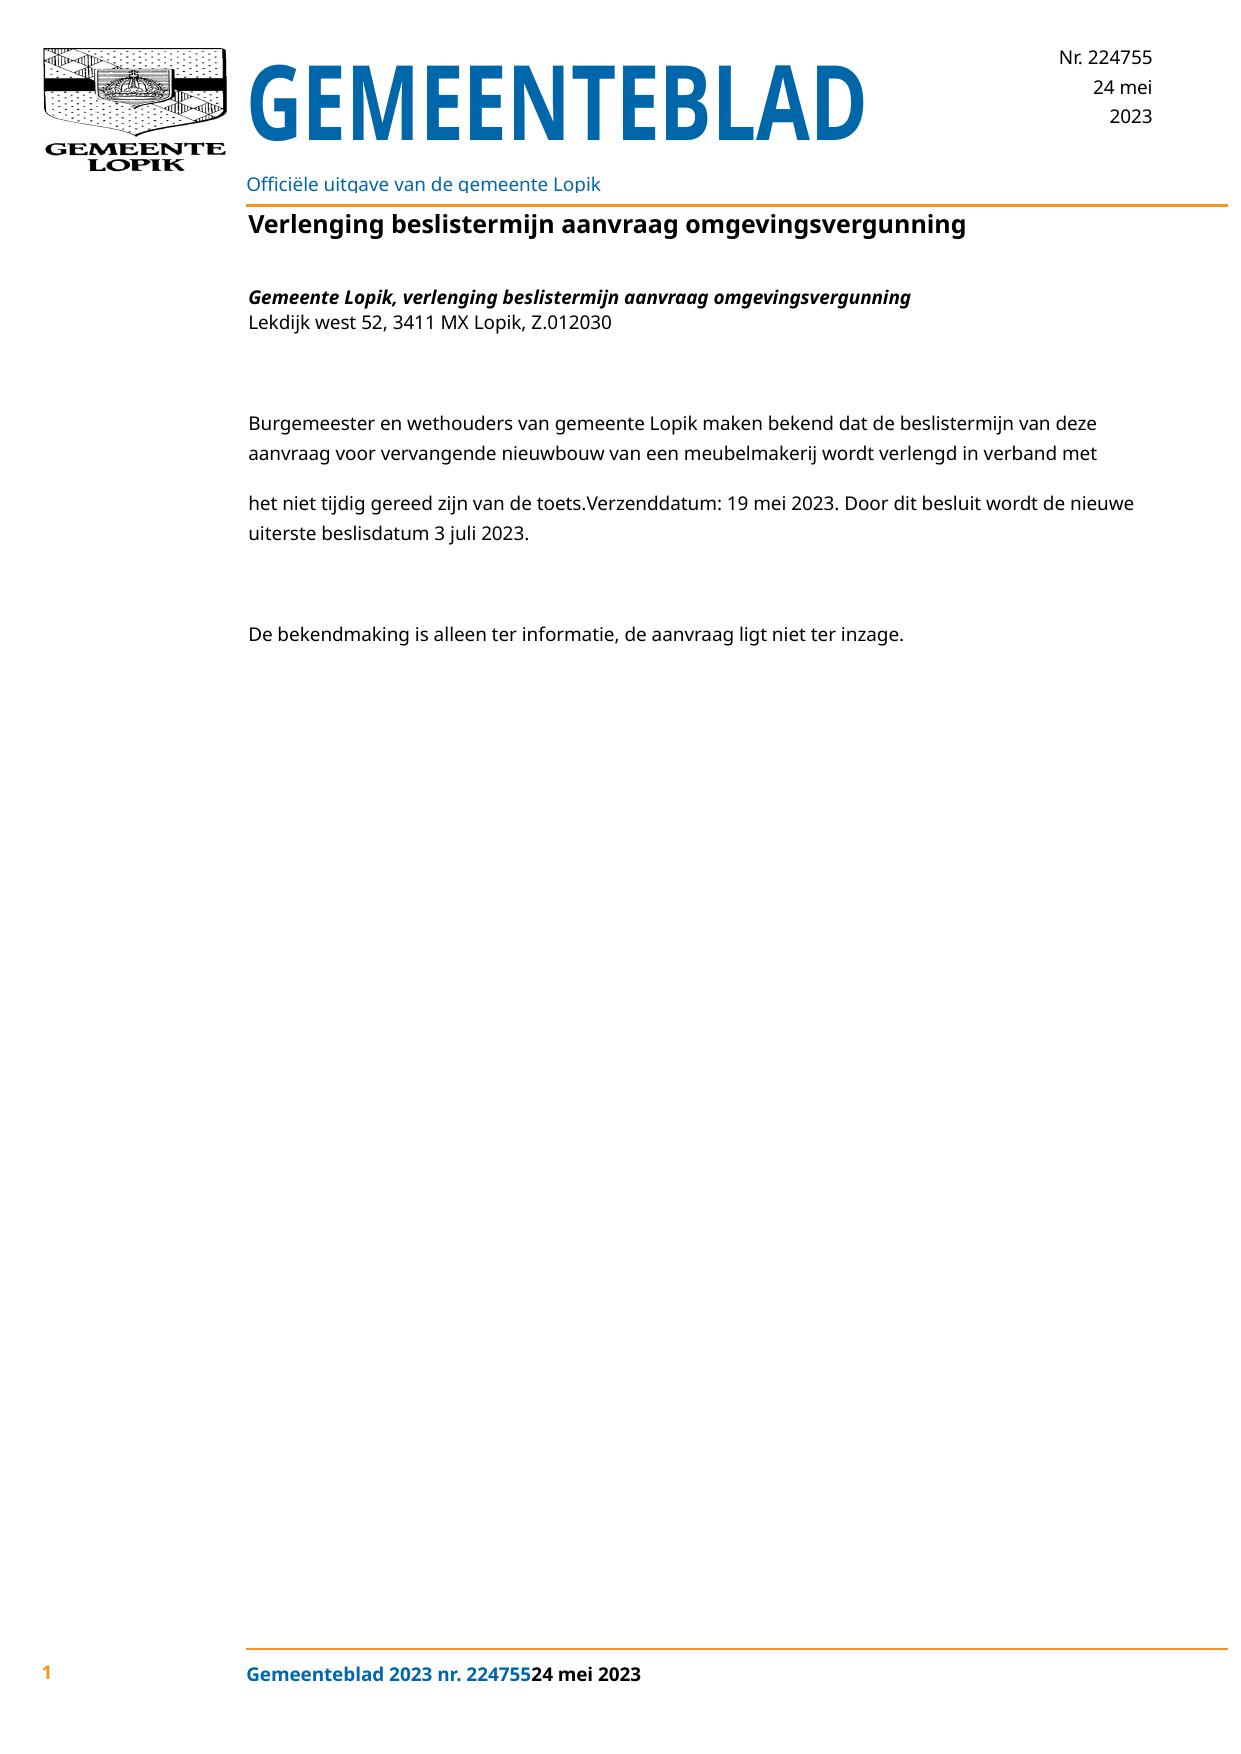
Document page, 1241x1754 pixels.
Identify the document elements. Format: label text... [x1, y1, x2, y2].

picture [41, 47, 231, 172]
text Burgemeester en wethouders van gemeente Lopik maken bekend dat de beslistermijn van deze aanvraag voor vervangende nieuwbouw van een meubelmakerij wordt verlengd in verband met [248, 410, 1152, 466]
text het niet tijdig gereed zijn van de toets.Verzenddatum: 19 mei 2023. Door dit besluit wordt de nieuwe uiterste beslisdatum 3 juli 2023. [248, 490, 1152, 546]
text Verlenging beslistermijn aanvraag omgevingsvergunning [248, 207, 1152, 241]
text Lekdijk west 52, 3411 MX Lopik, Z.012030 [248, 309, 1152, 335]
text Gemeente Lopik, verlenging beslistermijn aanvraag omgevingsvergunning [248, 284, 1152, 309]
text De bekendmaking is alleen ter informatie, de aanvraag ligt niet ter inzage. [248, 621, 1152, 647]
